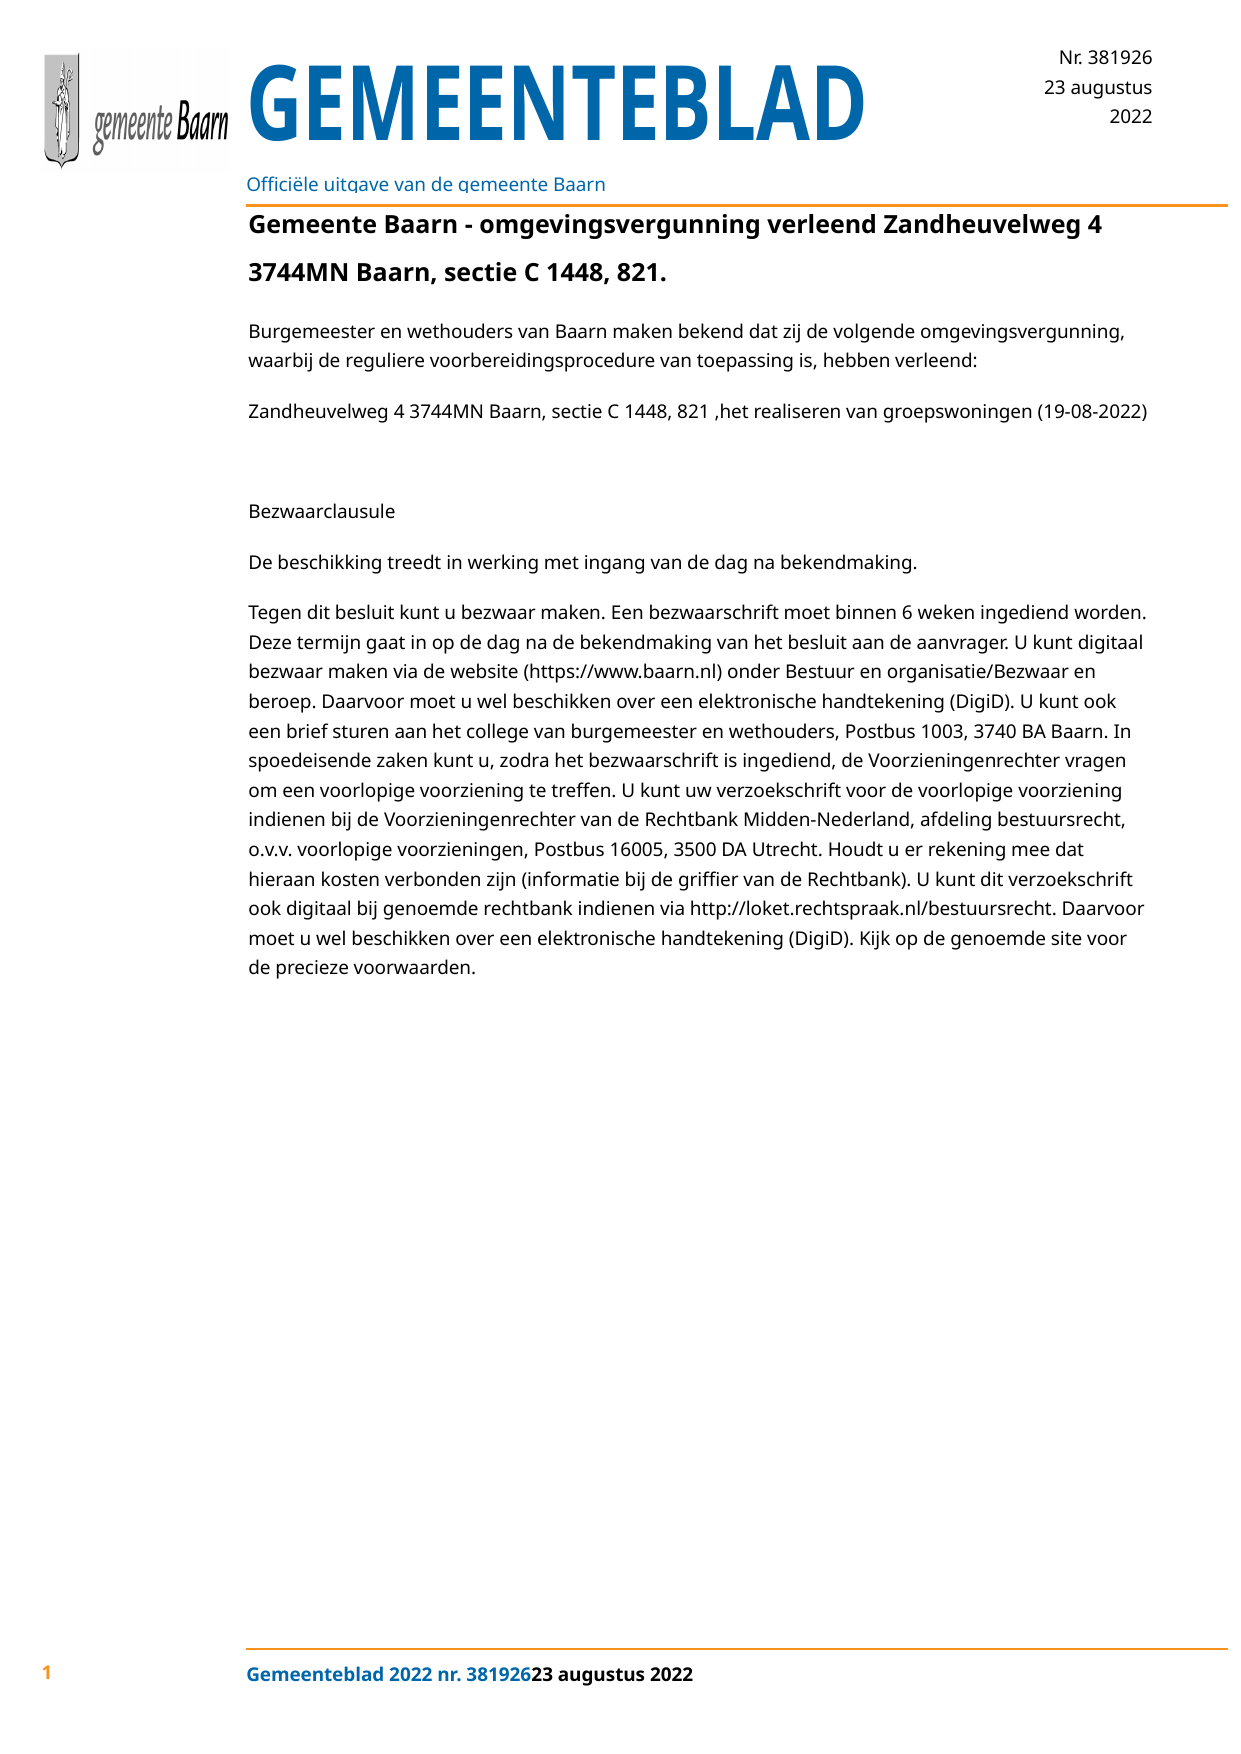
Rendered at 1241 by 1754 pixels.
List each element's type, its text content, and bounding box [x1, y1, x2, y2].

text Bezwaarclausule [248, 499, 1152, 524]
text Burgemeester en wethouders van Baarn maken bekend dat zij de volgende omgevingsvergunning, waarbij de reguliere voorbereidingsprocedure van toepassing is, hebben verleend: [248, 318, 1152, 373]
text De beschikking treedt in werking met ingang van de dag na bekendmaking. [248, 549, 1152, 575]
picture [41, 47, 231, 172]
text Tegen dit besluit kunt u bezwaar maken. Een bezwaarschrift moet binnen 6 weken ingediend worden. Deze termijn gaat in op de dag na de bekendmaking van het besluit aan de aanvrager. U kunt digitaal bezwaar maken via de website (https://www.baarn.nl) onder Bestuur en organisatie/Bezwaar en beroep. Daarvoor moet u wel beschikken over een elektronische handtekening (DigiD). U kunt ook een brief sturen aan het college van burgemeester en wethouders, Postbus 1003, 3740 BA Baarn. In spoedeisende zaken kunt u, zodra het bezwaarschrift is ingediend, de Voorzieningenrechter vragen om een voorlopige voorziening te treffen. U kunt uw verzoekschrift voor de voorlopige voorziening indienen bij de Voorzieningenrechter van de Rechtbank Midden-Nederland, afdeling bestuursrecht, o.v.v. voorlopige voorzieningen, Postbus 16005, 3500 DA Utrecht. Houdt u er rekening mee dat hieraan kosten verbonden zijn (informatie bij de griffier van de Rechtbank). U kunt dit verzoekschrift ook digitaal bij genoemde rechtbank indienen via http://loket.rechtspraak.nl/bestuursrecht. Daarvoor moet u wel beschikken over een elektronische handtekening (DigiD). Kijk op de genoemde site voor de precieze voorwaarden. [248, 599, 1152, 980]
text Zandheuvelweg 4 3744MN Baarn, sectie C 1448, 821 ,het realiseren van groepswoningen (19-08-2022) [248, 398, 1152, 424]
text Gemeente Baarn - omgevingsvergunning verleend Zandheuvelweg 4 3744MN Baarn, sectie C 1448, 821. [248, 207, 1152, 288]
